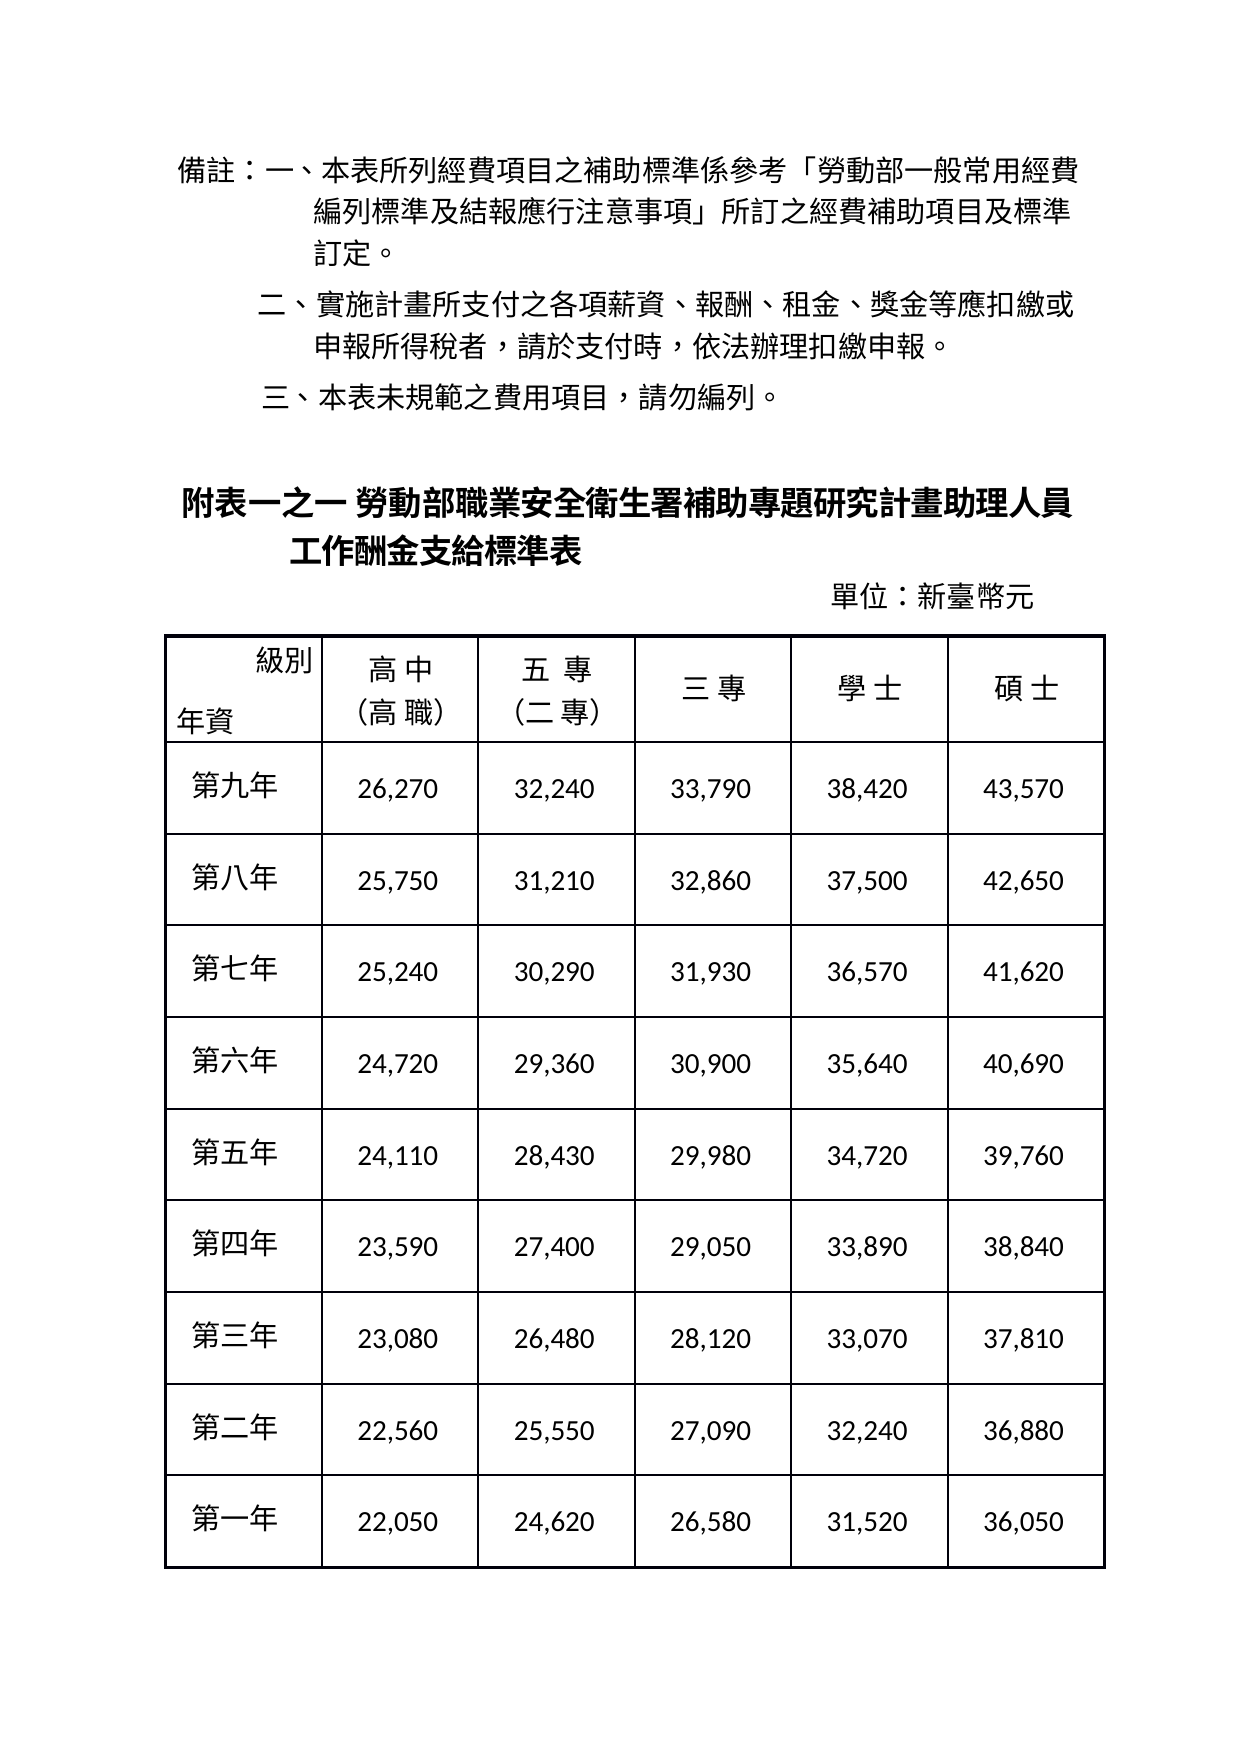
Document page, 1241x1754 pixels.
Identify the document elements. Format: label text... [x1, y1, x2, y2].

table_header 碩 士 [949, 638, 1103, 741]
text 三、本表未規範之費用項目，請勿編列。 [177, 375, 1092, 416]
table_cell 第六年 [167, 1018, 321, 1107]
table_cell 26,580 [636, 1476, 790, 1566]
table_cell 33,070 [792, 1293, 947, 1382]
table_header 三 專 [636, 638, 790, 741]
table_cell 第三年 [167, 1293, 321, 1382]
table_cell 28,430 [479, 1110, 634, 1199]
table_cell 27,400 [479, 1201, 634, 1291]
table_cell 29,980 [636, 1110, 790, 1199]
table_cell 42,650 [949, 835, 1103, 924]
table_cell 38,420 [792, 743, 947, 832]
table_cell 29,050 [636, 1201, 790, 1291]
table_cell 38,840 [949, 1201, 1103, 1291]
table_cell 36,880 [949, 1385, 1103, 1474]
table_cell 37,500 [792, 835, 947, 924]
table_cell 第二年 [167, 1385, 321, 1474]
table_header 五 專 （二 專） [479, 638, 634, 741]
table_cell 25,240 [323, 926, 477, 1016]
table_cell 32,240 [792, 1385, 947, 1474]
table_cell 32,240 [479, 743, 634, 832]
table_cell 26,270 [323, 743, 477, 832]
table_header 學 士 [792, 638, 947, 741]
table_cell 23,590 [323, 1201, 477, 1291]
table_cell 37,810 [949, 1293, 1103, 1382]
table_cell 22,560 [323, 1385, 477, 1474]
table_cell 24,720 [323, 1018, 477, 1107]
table_cell 41,620 [949, 926, 1103, 1016]
text 備註：一、本表所列經費項目之補助標準係參考「勞動部一般常用經費編列標準及結報應行注意事項」所訂之經費補助項目及標準訂定。 [177, 148, 1088, 273]
text 工作酬金支給標準表 [208, 525, 1092, 573]
table_cell 33,890 [792, 1201, 947, 1291]
table_cell 31,210 [479, 835, 634, 924]
text 附表一之一 勞動部職業安全衛生署補助專題研究計畫助理人員 [181, 477, 1092, 525]
table_cell 39,760 [949, 1110, 1103, 1199]
table_cell 第八年 [167, 835, 321, 924]
table_cell 28,120 [636, 1293, 790, 1382]
table_cell 25,750 [323, 835, 477, 924]
table_cell 36,570 [792, 926, 947, 1016]
table_cell 36,050 [949, 1476, 1103, 1566]
table_cell 25,550 [479, 1385, 634, 1474]
table_cell 第四年 [167, 1201, 321, 1291]
table_cell 34,720 [792, 1110, 947, 1199]
table_cell 24,620 [479, 1476, 634, 1566]
table_cell 30,290 [479, 926, 634, 1016]
table_cell 30,900 [636, 1018, 790, 1107]
table_cell 29,360 [479, 1018, 634, 1107]
table_cell 31,930 [636, 926, 790, 1016]
table_cell 27,090 [636, 1385, 790, 1474]
table_cell 26,480 [479, 1293, 634, 1382]
table_header 級別 年資 [167, 638, 321, 741]
text 單位：新臺幣元 [177, 573, 1034, 616]
table_cell 第五年 [167, 1110, 321, 1199]
text 二、實施計畫所支付之各項薪資、報酬、租金、獎金等應扣繳或申報所得稅者，請於支付時，依法辦理扣繳申報。 [257, 282, 1088, 365]
table_cell 32,860 [636, 835, 790, 924]
table_cell 33,790 [636, 743, 790, 832]
table_cell 第七年 [167, 926, 321, 1016]
table_cell 24,110 [323, 1110, 477, 1199]
table_cell 第一年 [167, 1476, 321, 1566]
table_cell 23,080 [323, 1293, 477, 1382]
table_cell 第九年 [167, 743, 321, 832]
table_cell 40,690 [949, 1018, 1103, 1107]
table_cell 35,640 [792, 1018, 947, 1107]
table_cell 31,520 [792, 1476, 947, 1566]
table_cell 43,570 [949, 743, 1103, 832]
table_header 高 中 （高 職） [323, 638, 477, 741]
table_cell 22,050 [323, 1476, 477, 1566]
